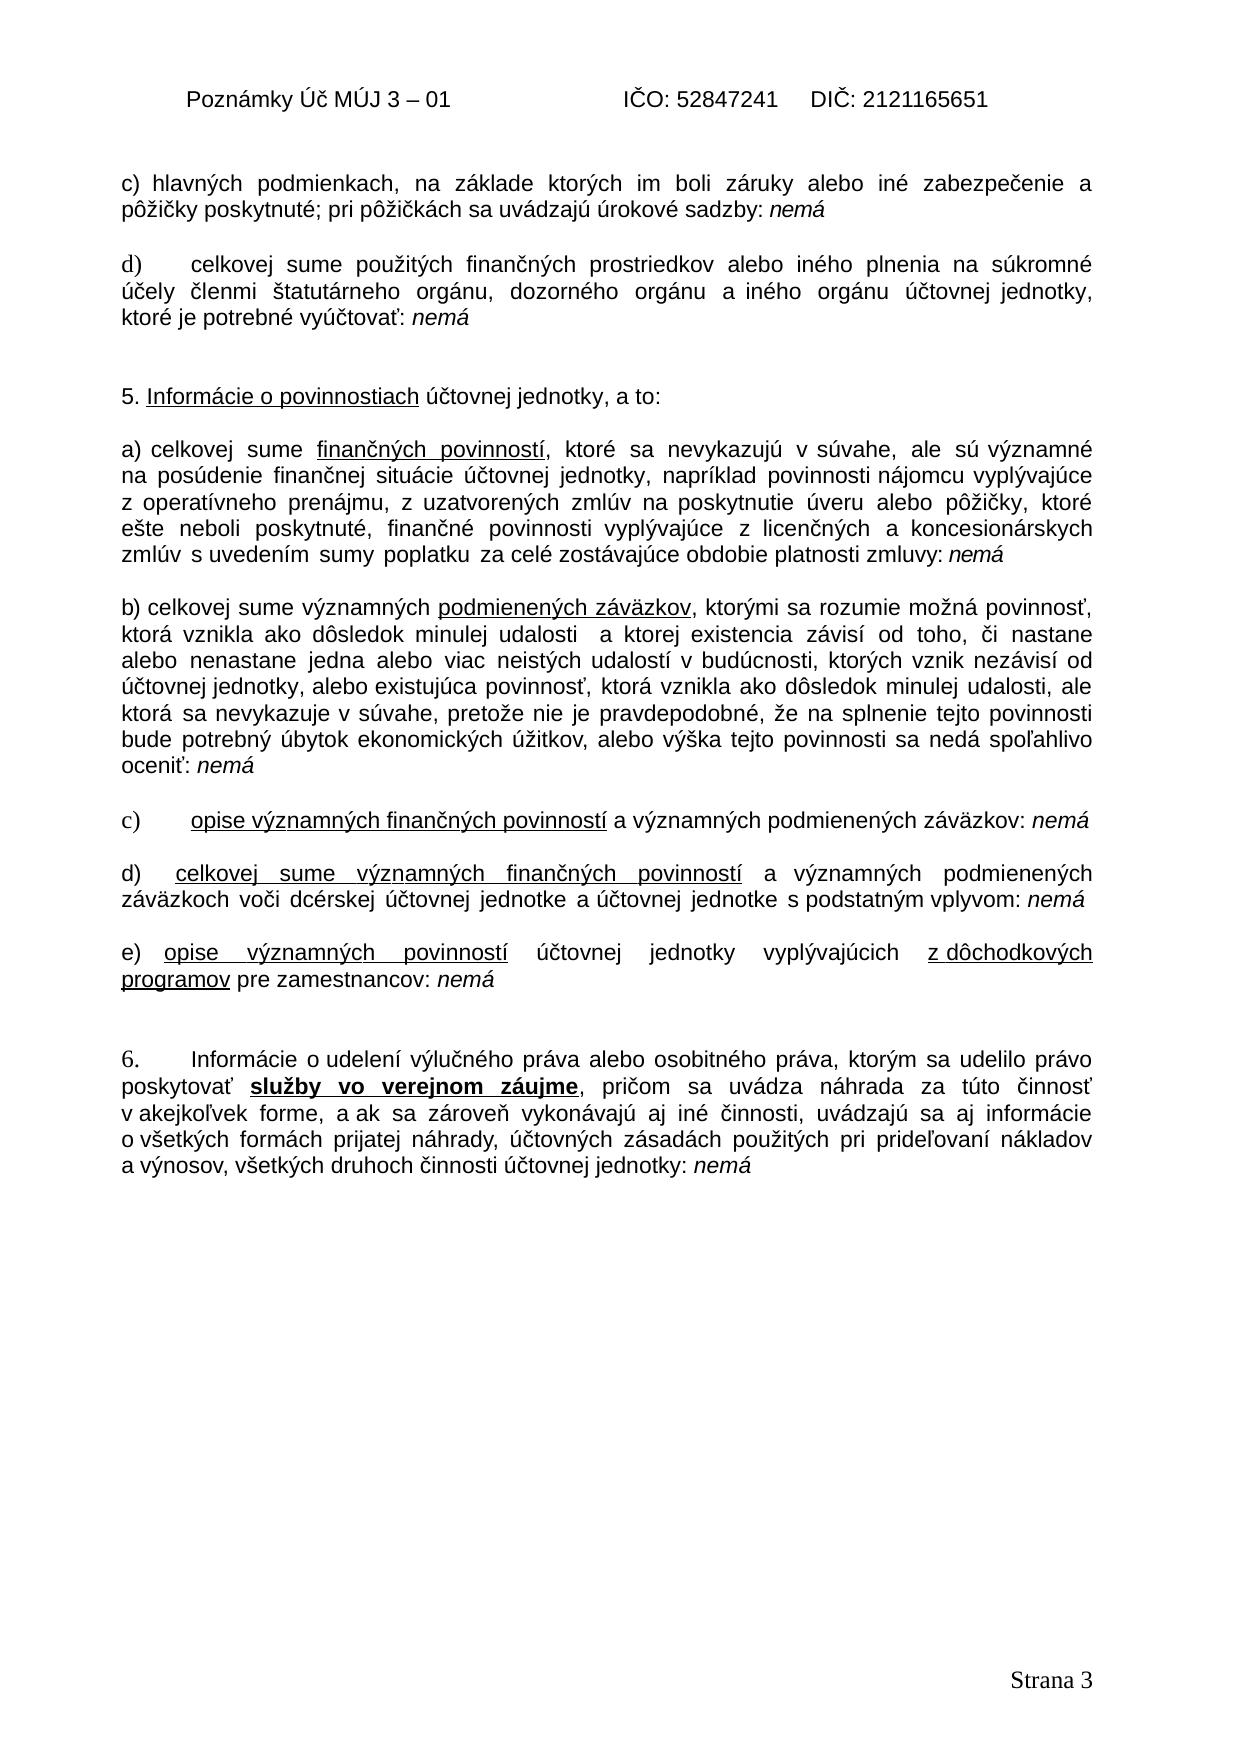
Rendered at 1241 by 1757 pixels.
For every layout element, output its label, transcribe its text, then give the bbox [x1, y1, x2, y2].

text e) opise významných povinností účtovnej jednotky vyplývajúcich z dôchodkových programov pre zamestnancov: nemá [121, 939, 1093, 992]
text a) celkovej sume finančných povinností, ktoré sa nevykazujú v súvahe, ale sú významné na posúdenie finančnej situácie účtovnej jednotky, napríklad povinnosti nájomcu vyplývajúce z operatívneho prenájmu, z uzatvorených zmlúv na poskytnutie úveru alebo pôžičky, ktoré ešte neboli poskytnuté, finančné povinnosti vyplývajúce z licenčných a koncesionárskych zmlúv s uvedením sumy poplatku za celé zostávajúce obdobie platnosti zmluvy: nemá [121, 436, 1093, 568]
text b) celkovej sume významných podmienených záväzkov, ktorými sa rozumie možná povinnosť, ktorá vznikla ako dôsledok minulej udalosti a ktorej existencia závisí od toho, či nastane alebo nenastane jedna alebo viac neistých udalostí v budúcnosti, ktorých vznik nezávisí od účtovnej jednotky, alebo existujúca povinnosť, ktorá vznikla ako dôsledok minulej udalosti, ale ktorá sa nevykazuje v súvahe, pretože nie je pravdepodobné, že na splnenie tejto povinnosti bude potrebný úbytok ekonomických úžitkov, alebo výška tejto povinnosti sa nedá spoľahlivo oceniť: nemá [121, 594, 1093, 779]
text c) hlavných podmienkach, na základe ktorých im boli záruky alebo iné zabezpečenie a pôžičky poskytnuté; pri pôžičkách sa uvádzajú úrokové sadzby: nemá [121, 170, 1093, 223]
list opise významných finančných povinností a významných podmienených záväzkov: nemá [121, 805, 1093, 834]
text 5. Informácie o povinnostiach účtovnej jednotky, a to: [121, 383, 1093, 410]
list celkovej sume použitých finančných prostriedkov alebo iného plnenia na súkromné účely členmi štatutárneho orgánu, dozorného orgánu a iného orgánu účtovnej jednotky, ktoré je potrebné vyúčtovať: nemá [121, 249, 1093, 331]
text d) celkovej sume významných finančných povinností a významných podmienených záväzkoch voči dcérskej účtovnej jednotke a účtovnej jednotke s podstatným vplyvom: nemá [121, 860, 1093, 913]
list Informácie o udelení výlučného práva alebo osobitného práva, ktorým sa udelilo právo poskytovať služby vo verejnom záujme, pričom sa uvádza náhrada za túto činnosť v akejkoľvek forme, a ak sa zároveň vykonávajú aj iné činnosti, uvádzajú sa aj informácie o všetkých formách prijatej náhrady, účtovných zásadách použitých pri prideľovaní nákladov a výnosov, všetkých druhoch činnosti účtovnej jednotky: nemá [121, 1044, 1093, 1179]
